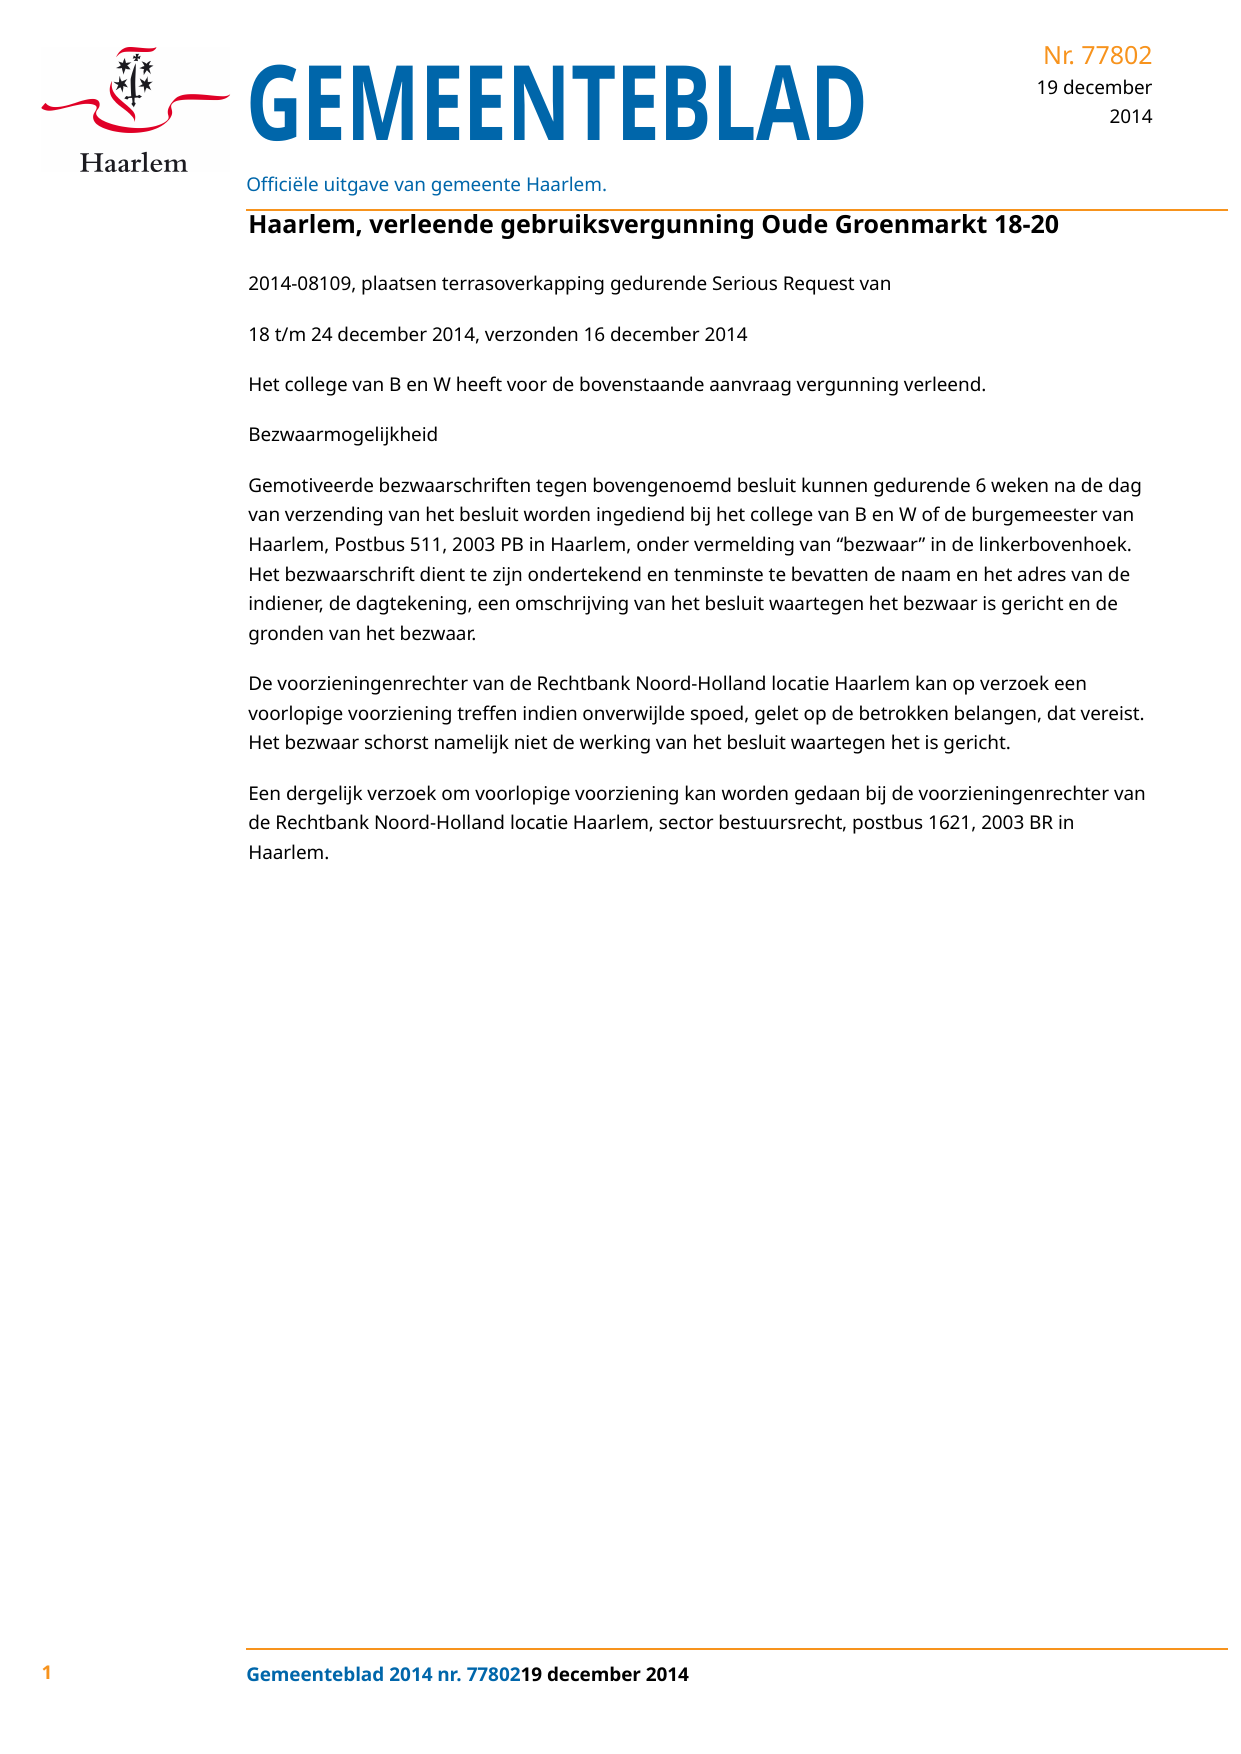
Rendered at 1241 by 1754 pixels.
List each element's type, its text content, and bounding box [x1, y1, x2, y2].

text 18 t/m 24 december 2014, verzonden 16 december 2014 [248, 321, 1152, 346]
text De voorzieningenrechter van de Rechtbank Noord-Holland locatie Haarlem kan op verzoek een voorlopige voorziening treffen indien onverwijlde spoed, gelet op de betrokken belangen, dat vereist. Het bezwaar schorst namelijk niet de werking van het besluit waartegen het is gericht. [248, 670, 1152, 755]
text Een dergelijk verzoek om voorlopige voorziening kan worden gedaan bij de voorzieningenrechter van de Rechtbank Noord-Holland locatie Haarlem, sector bestuursrecht, postbus 1621, 2003 BR in Haarlem. [248, 780, 1152, 865]
text Het college van B en W heeft voor de bovenstaande aanvraag vergunning verleend. [248, 371, 1152, 397]
text Haarlem, verleende gebruiksvergunning Oude Groenmarkt 18-20 [248, 211, 1152, 241]
text Bezwaarmogelijkheid [248, 422, 1152, 447]
picture [41, 47, 231, 172]
text 2014-08109, plaatsen terrasoverkapping gedurende Serious Request van [248, 270, 1152, 296]
text Gemotiveerde bezwaarschriften tegen bovengenoemd besluit kunnen gedurende 6 weken na de dag van verzending van het besluit worden ingediend bij het college van B en W of de burgemeester van Haarlem, Postbus 511, 2003 PB in Haarlem, onder vermelding van “bezwaar” in de linkerbovenhoek. Het bezwaarschrift dient te zijn ondertekend en tenminste te bevatten de naam en het adres van de indiener, de dagtekening, een omschrijving van het besluit waartegen het bezwaar is gericht en de gronden van het bezwaar. [248, 472, 1152, 646]
